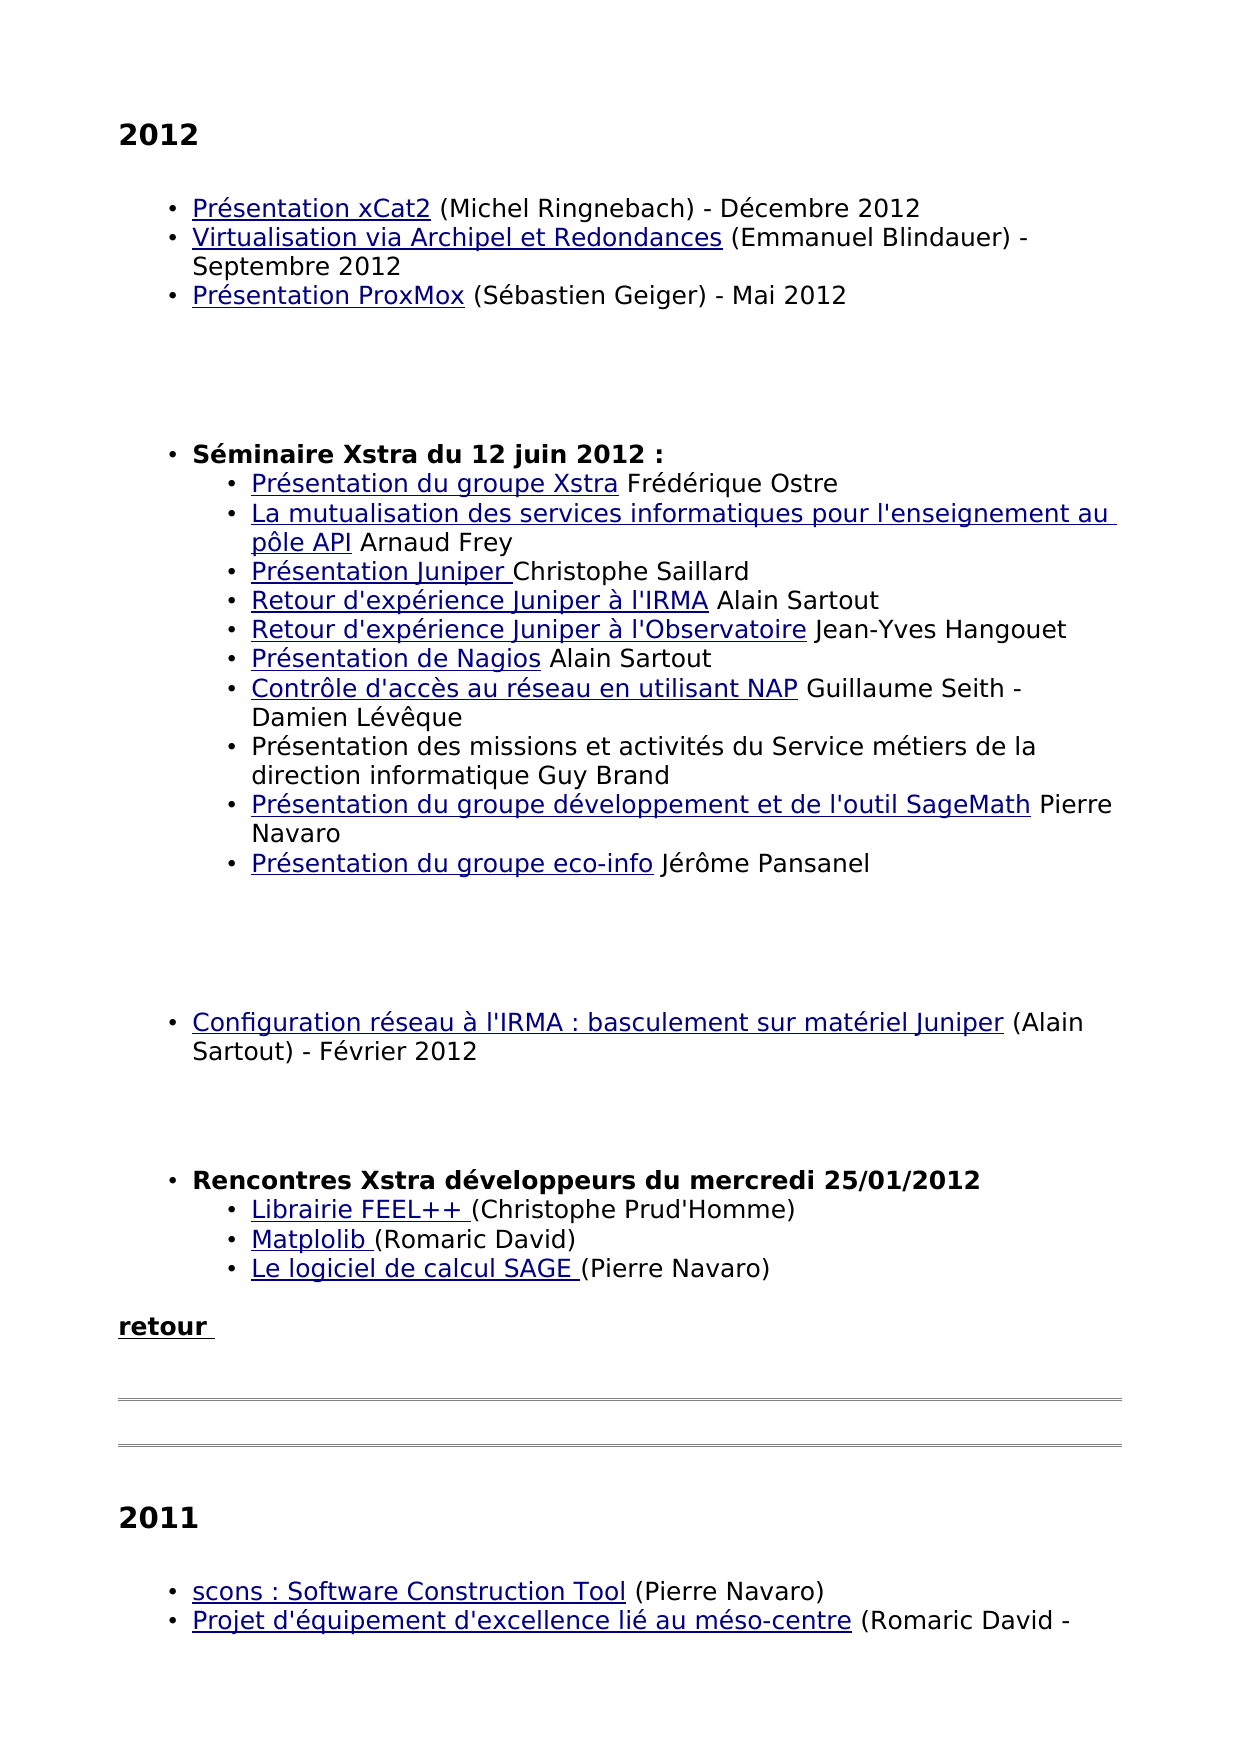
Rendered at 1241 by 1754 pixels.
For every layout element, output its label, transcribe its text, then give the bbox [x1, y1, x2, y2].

list La mutualisation des services informatiques pour l'enseignement au pôle API Arnaud Frey [236, 499, 1122, 557]
list Présentation Juniper Christophe Saillard [236, 557, 1122, 586]
list Le logiciel de calcul SAGE (Pierre Navaro) [236, 1254, 1122, 1283]
list Rencontres Xstra développeurs du mercredi 25/01/2012 [177, 1166, 1122, 1196]
subtitle 2012 [118, 118, 1122, 152]
list Librairie FEEL++ (Christophe Prud'Homme) [236, 1196, 1122, 1225]
list Présentation de Nagios Alain Sartout [236, 645, 1122, 674]
list Configuration réseau à l'IRMA : basculement sur matériel Juniper (Alain Sartout) - Février 2012 [177, 1008, 1122, 1066]
subtitle 2011 [118, 1501, 1122, 1535]
list Présentation du groupe eco-info Jérôme Pansanel [236, 849, 1122, 878]
list Contrôle d'accès au réseau en utilisant NAP Guillaume Seith - Damien Lévêque [236, 674, 1122, 732]
list Présentation xCat2 (Michel Ringnebach) - Décembre 2012 [177, 194, 1122, 223]
list Retour d'expérience Juniper à l'IRMA Alain Sartout [236, 586, 1122, 616]
list Présentation du groupe Xstra Frédérique Ostre [236, 470, 1122, 499]
list scons : Software Construction Tool (Pierre Navaro) [177, 1577, 1122, 1606]
list Présentation ProxMox (Sébastien Geiger) - Mai 2012 [177, 282, 1122, 311]
list Présentation des missions et activités du Service métiers de la direction informatique Guy Brand [236, 732, 1122, 791]
list Projet d'équipement d'excellence lié au méso-centre (Romaric David [177, 1606, 1122, 1635]
list Séminaire Xstra du 12 juin 2012 : [177, 441, 1122, 470]
text retour [118, 1313, 1122, 1371]
list Virtualisation via Archipel et Redondances (Emmanuel Blindauer) - Septembre 2012 [177, 223, 1122, 282]
list Présentation du groupe développement et de l'outil SageMath Pierre Navaro [236, 791, 1122, 849]
list Retour d'expérience Juniper à l'Observatoire Jean-Yves Hangouet [236, 616, 1122, 645]
list Matplolib (Romaric David) [236, 1225, 1122, 1254]
